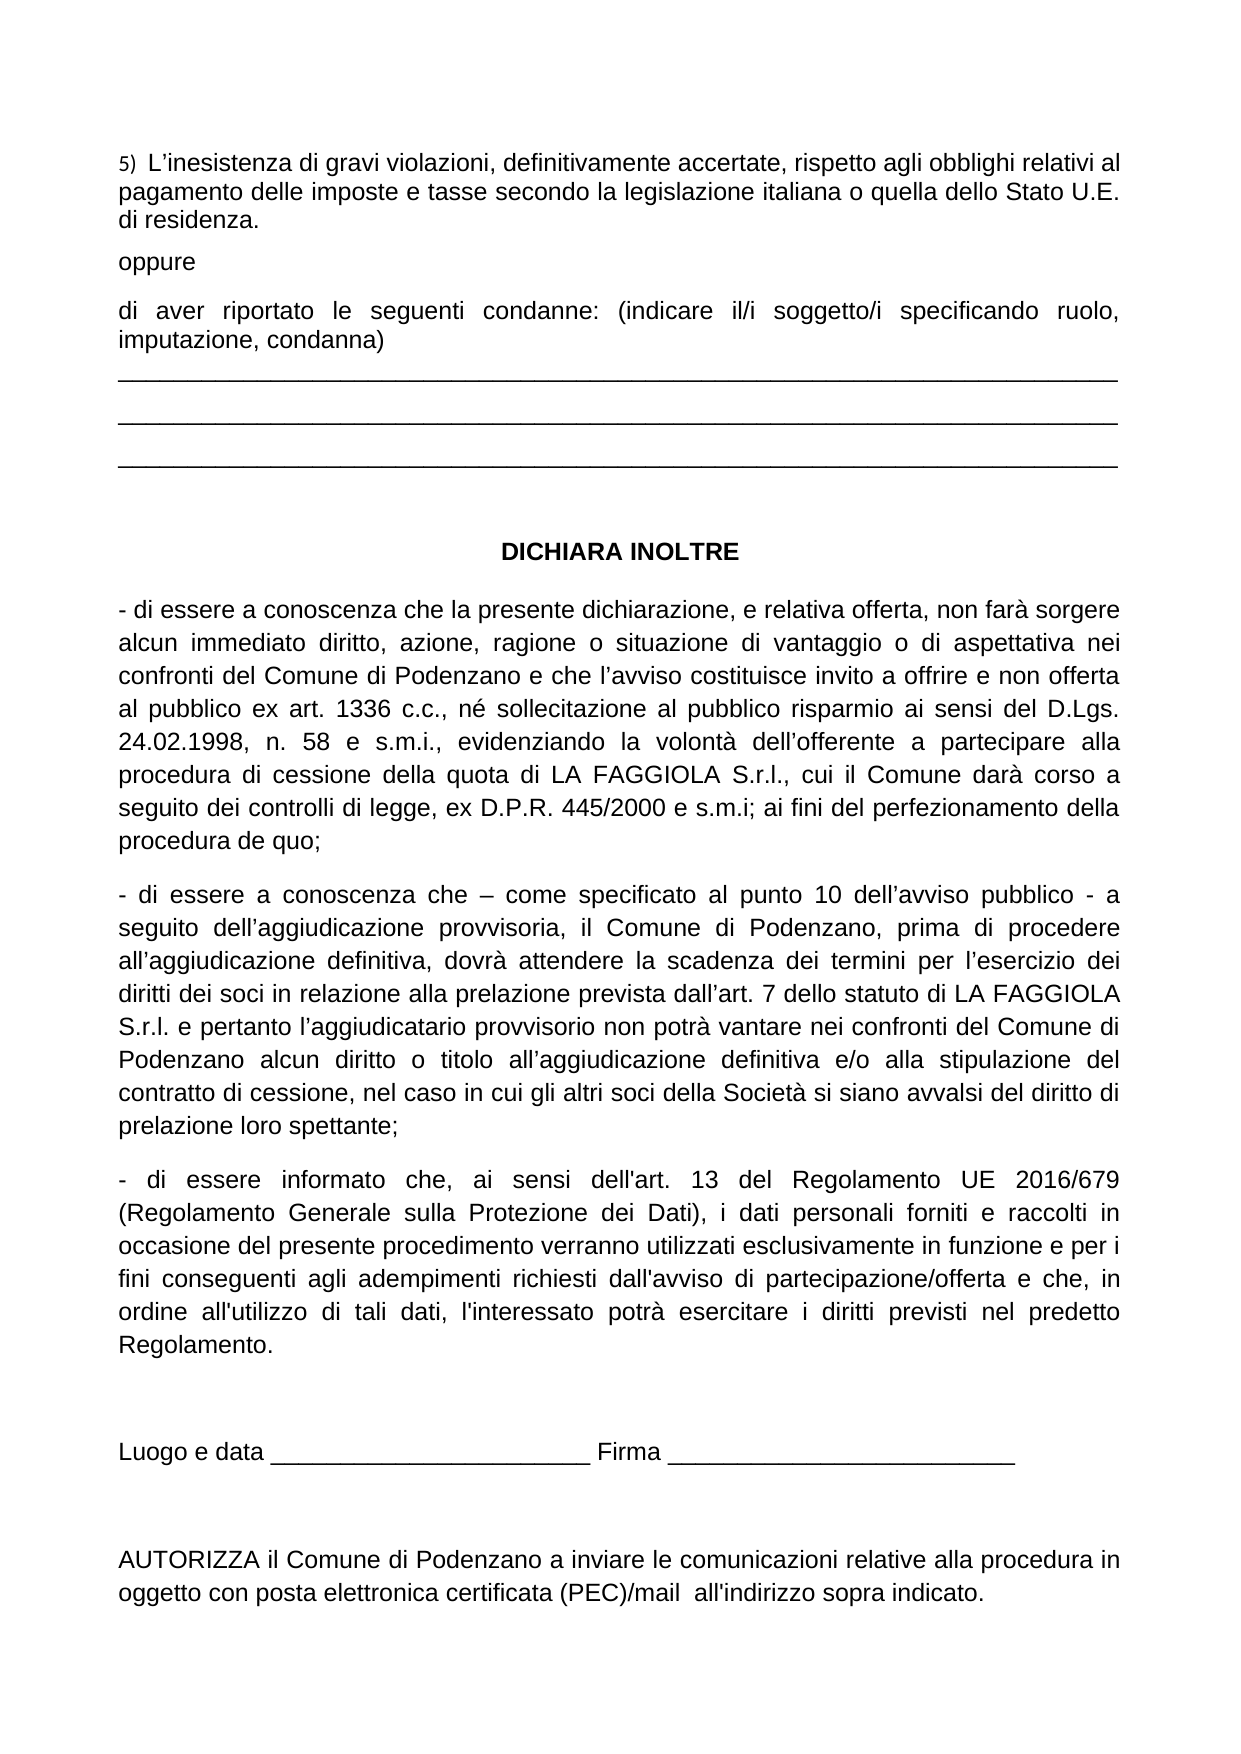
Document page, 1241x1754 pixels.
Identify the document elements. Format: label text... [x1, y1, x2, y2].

text oppure [118, 247, 1122, 276]
subtitle DICHIARA INOLTRE [118, 537, 1122, 566]
text di aver riportato le seguenti condanne: (indicare il/i soggetto/i specificando ruolo, imputazione, condanna) [118, 296, 1122, 354]
text Luogo e data _______________________ Firma _________________________ [118, 1437, 1122, 1466]
text ________________________________________________________________________________________________________________________________________________________________________________________________________________________ [118, 354, 1122, 469]
text AUTORIZZA il Comune di Podenzano a inviare le comunicazioni relative alla procedura in oggetto con posta elettronica certificata (PEC)/mail all'indirizzo sopra indicato. [118, 1545, 1122, 1607]
text - di essere informato che, ai sensi dell'art. 13 del Regolamento UE 2016/679 (Regolamento Generale sulla Protezione dei Dati), i dati personali forniti e raccolti in occasione del presente procedimento verranno utilizzati esclusivamente in funzione e per i fini conseguenti agli adempimenti richiesti dall'avviso di partecipazione/offerta e che, in ordine all'utilizzo di tali dati, l'interessato potrà esercitare i diritti previsti nel predetto Regolamento. [118, 1164, 1122, 1358]
text - di essere a conoscenza che – come specificato al punto 10 dell’avviso pubblico - a seguito dell’aggiudicazione provvisoria, il Comune di Podenzano, prima di procedere all’aggiudicazione definitiva, dovrà attendere la scadenza dei termini per l’esercizio dei diritti dei soci in relazione alla prelazione prevista dall’art. 7 dello statuto di LA FAGGIOLA S.r.l. e pertanto l’aggiudicatario provvisorio non potrà vantare nei confronti del Comune di Podenzano alcun diritto o titolo all’aggiudicazione definitiva e/o alla stipulazione del contratto di cessione, nel caso in cui gli altri soci della Società si siano avvalsi del diritto di prelazione loro spettante; [118, 879, 1122, 1139]
text - di essere a conoscenza che la presente dichiarazione, e relativa offerta, non farà sorgere alcun immediato diritto, azione, ragione o situazione di vantaggio o di aspettativa nei confronti del Comune di Podenzano e che l’avviso costituisce invito a offrire e non offerta al pubblico ex art. 1336 c.c., né sollecitazione al pubblico risparmio ai sensi del D.Lgs. 24.02.1998, n. 58 e s.m.i., evidenziando la volontà dell’offerente a partecipare alla procedura di cessione della quota di LA FAGGIOLA S.r.l., cui il Comune darà corso a seguito dei controlli di legge, ex D.P.R. 445/2000 e s.m.i; ai fini del perfezionamento della procedura de quo; [118, 594, 1122, 854]
list L’inesistenza di gravi violazioni, definitivamente accertate, rispetto agli obblighi relativi al pagamento delle imposte e tasse secondo la legislazione italiana o quella dello Stato U.E. di residenza. [118, 148, 1122, 234]
